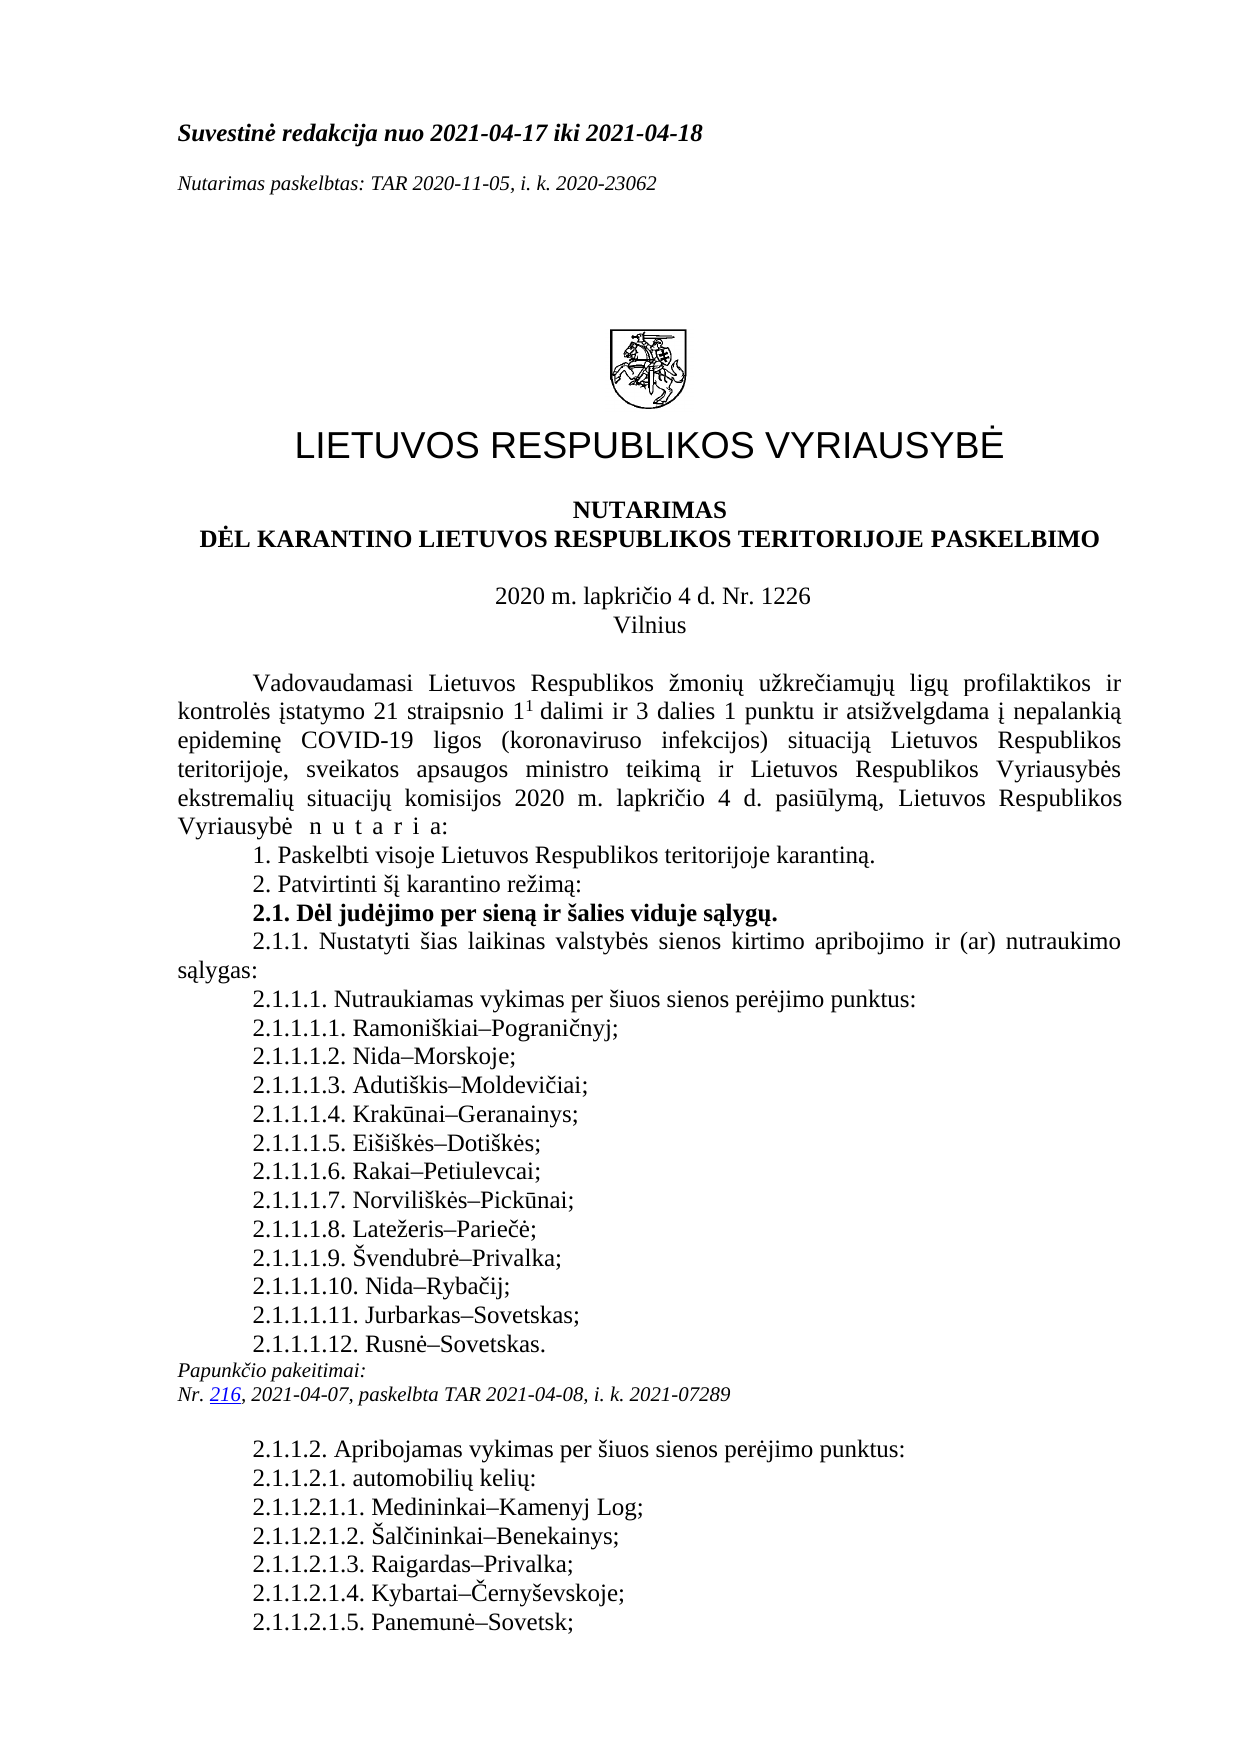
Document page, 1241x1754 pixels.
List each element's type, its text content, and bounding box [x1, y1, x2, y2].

text Nr. 216, 2021-04-07, paskelbta TAR 2021-04-08, i. k. 2021-07289 [177, 1382, 1122, 1406]
text 2.1.1.2.1. automobilių kelių: [177, 1463, 1122, 1492]
text DĖL KARANTINO LIETUVOS RESPUBLIKOS TERITORIJOJE PASKELBIMO [177, 524, 1122, 553]
text 2.1.1.1.11. Jurbarkas–Sovetskas; [177, 1300, 1122, 1329]
text 2.1.1.1.3. Adutiškis–Moldevičiai; [177, 1070, 1122, 1099]
text 2020 m. lapkričio 4 d. Nr. 1226 [177, 581, 1122, 610]
text 2.1.1.1.4. Krakūnai–Geranainys; [177, 1099, 1122, 1128]
text 2.1.1.1.6. Rakai–Petiulevcai; [177, 1156, 1122, 1185]
text 2.1.1.1.9. Švendubrė–Privalka; [177, 1243, 1122, 1271]
text 2.1.1.1.5. Eišiškės–Dotiškės; [177, 1128, 1122, 1156]
text Vadovaudamasi Lietuvos Respublikos žmonių užkrečiamųjų ligų profilaktikos ir kontrolės įstatymo 21 straipsnio 11 dalimi ir 3 dalies 1 punktu ir atsižvelgdama į nepalankią epideminę COVID-19 ligos (koronaviruso infekcijos) situaciją Lietuvos Respublikos teritorijoje, sveikatos apsaugos ministro teikimą ir Lietuvos Respublikos Vyriausybės ekstremalių situacijų komisijos 2020 m. lapkričio 4 d. pasiūlymą, Lietuvos Respublikos Vyriausybė nutaria: [177, 668, 1122, 840]
text Vilnius [177, 610, 1122, 639]
text 2.1.1.1.8. Latežeris–Pariečė; [177, 1214, 1122, 1243]
text 2.1.1.2.1.5. Panemunė–Sovetsk; [177, 1607, 1122, 1636]
text 2. Patvirtinti šį karantino režimą: [177, 869, 1122, 898]
text Suvestinė redakcija nuo 2021-04-17 iki 2021-04-18 [177, 118, 1122, 147]
text 2.1.1.1.7. Norviliškės–Pickūnai; [177, 1185, 1122, 1214]
text 2.1.1.2.1.4. Kybartai–Černyševskoje; [177, 1578, 1122, 1607]
text 2.1.1.2.1.1. Medininkai–Kamenyj Log; [177, 1492, 1122, 1521]
text 2.1.1. Nustatyti šias laikinas valstybės sienos kirtimo apribojimo ir (ar) nutraukimo sąlygas: [177, 926, 1122, 984]
text 2.1.1.2.1.3. Raigardas–Privalka; [177, 1549, 1122, 1578]
text 2.1.1.1.1. Ramoniškiai–Pograničnyj; [177, 1013, 1122, 1041]
text 1. Paskelbti visoje Lietuvos Respublikos teritorijoje karantiną. [177, 840, 1122, 869]
text 2.1. Dėl judėjimo per sieną ir šalies viduje sąlygų. [177, 898, 1122, 926]
text 2.1.1.1. Nutraukiamas vykimas per šiuos sienos perėjimo punktus: [177, 984, 1122, 1013]
text Nutarimas paskelbtas: TAR 2020-11-05, i. k. 2020-23062 [177, 171, 1122, 195]
text Papunkčio pakeitimai: [177, 1358, 1122, 1382]
text 2.1.1.2. Apribojamas vykimas per šiuos sienos perėjimo punktus: [177, 1434, 1122, 1463]
text 2.1.1.1.2. Nida–Morskoje; [177, 1041, 1122, 1070]
text 2.1.1.1.10. Nida–Rybačij; [177, 1271, 1122, 1300]
text nutarimas [177, 495, 1122, 524]
text Lietuvos Respublikos Vyriausybė [177, 423, 1122, 466]
text 2.1.1.1.12. Rusnė–Sovetskas. [177, 1329, 1122, 1358]
text 2.1.1.2.1.2. Šalčininkai–Benekainys; [177, 1521, 1122, 1549]
